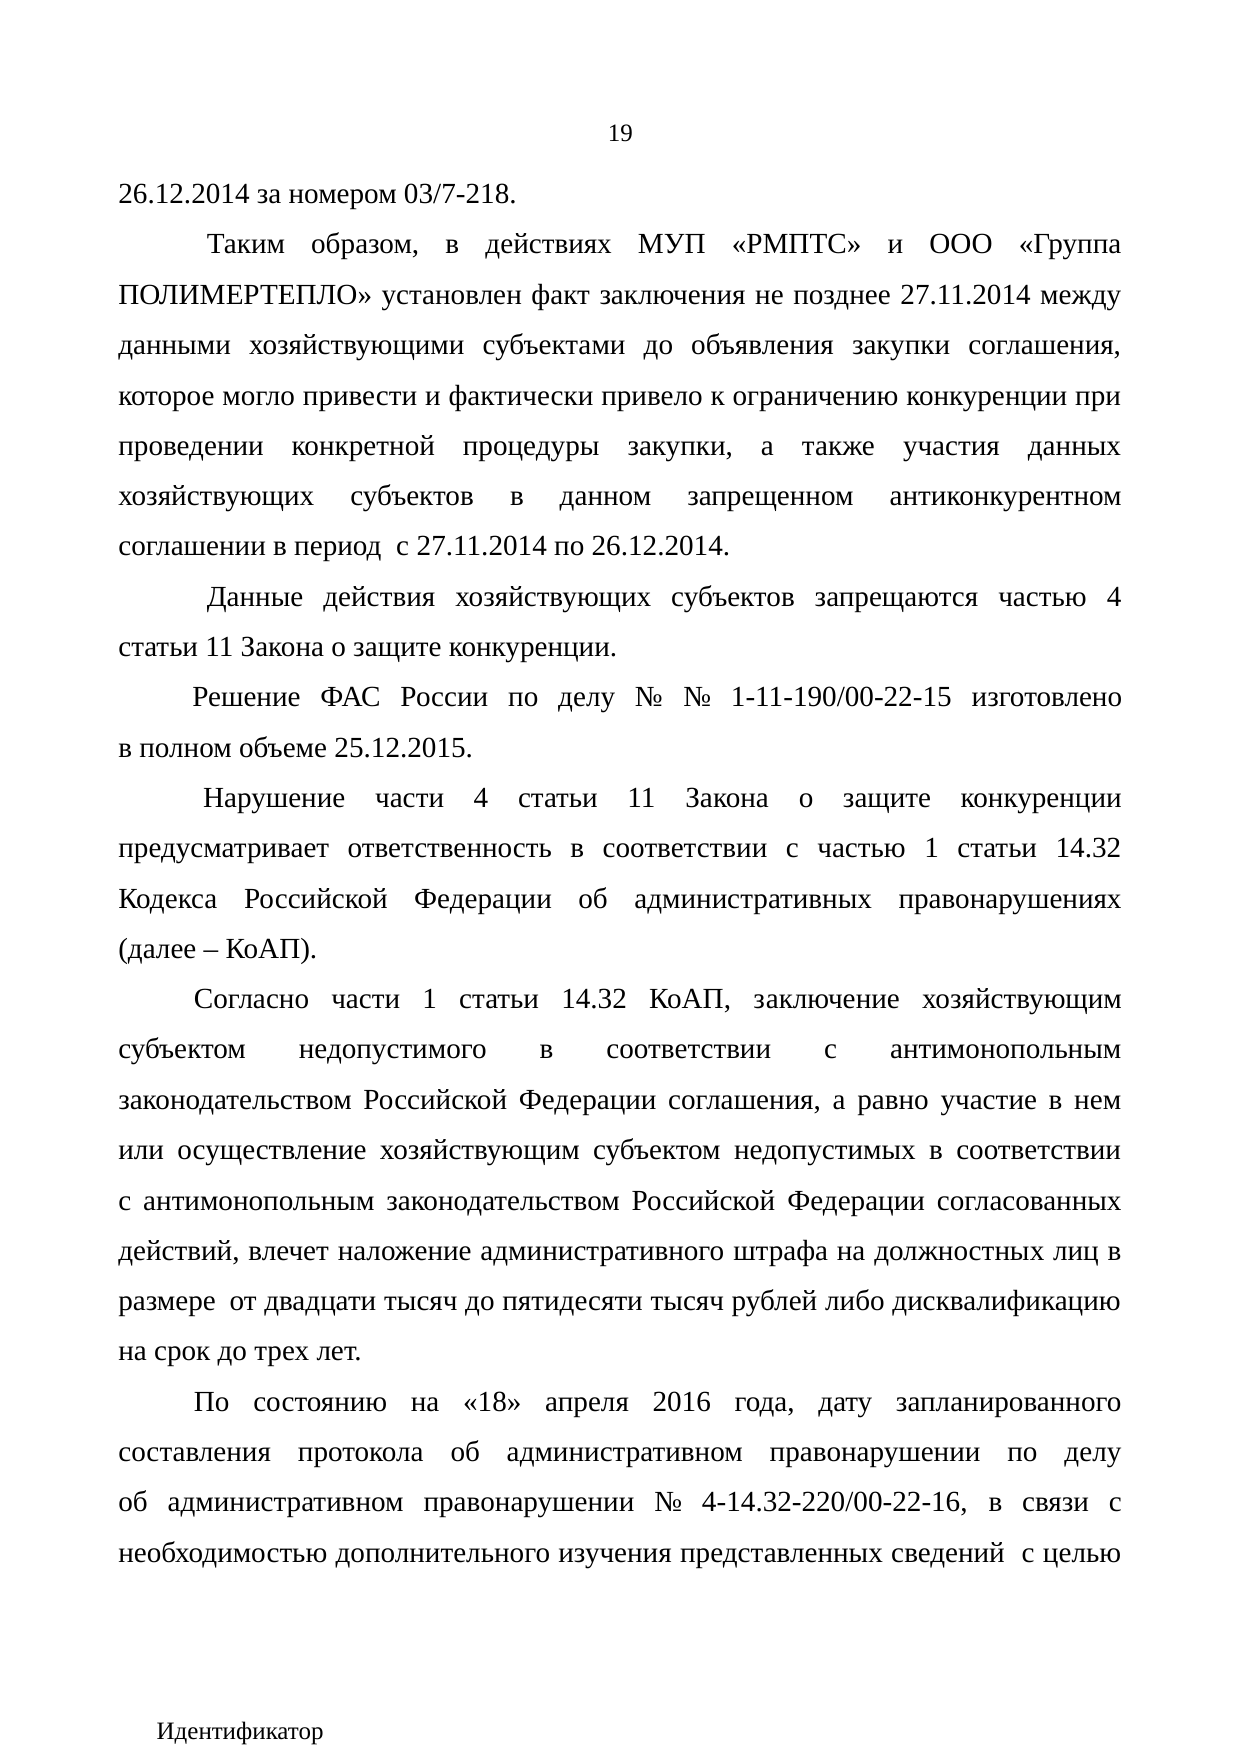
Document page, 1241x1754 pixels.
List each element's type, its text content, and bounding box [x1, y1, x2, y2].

text Решение ФАС России по делу № № 1-11-190/00-22-15 изготовлено в полном объеме 25.12.2015. [118, 679, 1122, 763]
text Согласно части 1 статьи 14.32 КоАП, заключение хозяйствующим субъектом недопустимого в соответствии с антимонопольным законодательством Российской Федерации соглашения, а равно участие в нем или осуществление хозяйствующим субъектом недопустимых в соответствии с антимонопольным законодательством Российской Федерации согласованных действий, влечет наложение административного штрафа на должностных лиц в размере от двадцати тысяч до пятидесяти тысяч рублей либо дисквалификацию на срок до трех лет. [118, 981, 1122, 1367]
text По состоянию на «18» апреля 2016 года, дату запланированного составления протокола об административном правонарушении по делу об административном правонарушении № 4-14.32-220/00-22-16, в связи с необходимостью дополнительного изучения представленных сведений с целью [118, 1384, 1122, 1568]
text Данные действия хозяйствующих субъектов запрещаются частью 4 статьи 11 Закона о защите конкуренции. [118, 579, 1122, 663]
text Нарушение части 4 статьи 11 Закона о защите конкуренции предусматривает ответственность в соответствии с частью 1 статьи 14.32 Кодекса Российской Федерации об административных правонарушениях (далее – КоАП). [118, 780, 1122, 964]
text 26.12.2014 за номером 03/7-218. [118, 176, 1122, 210]
text Таким образом, в действиях МУП «РМПТС» и ООО «Группа ПОЛИМЕРТЕПЛО» установлен факт заключения не позднее 27.11.2014 между данными хозяйствующими субъектами до объявления закупки соглашения, которое могло привести и фактически привело к ограничению конкуренции при проведении конкретной процедуры закупки, а также участия данных хозяйствующих субъектов в данном запрещенном антиконкурентном соглашении в период с 27.11.2014 по 26.12.2014. [118, 227, 1122, 562]
